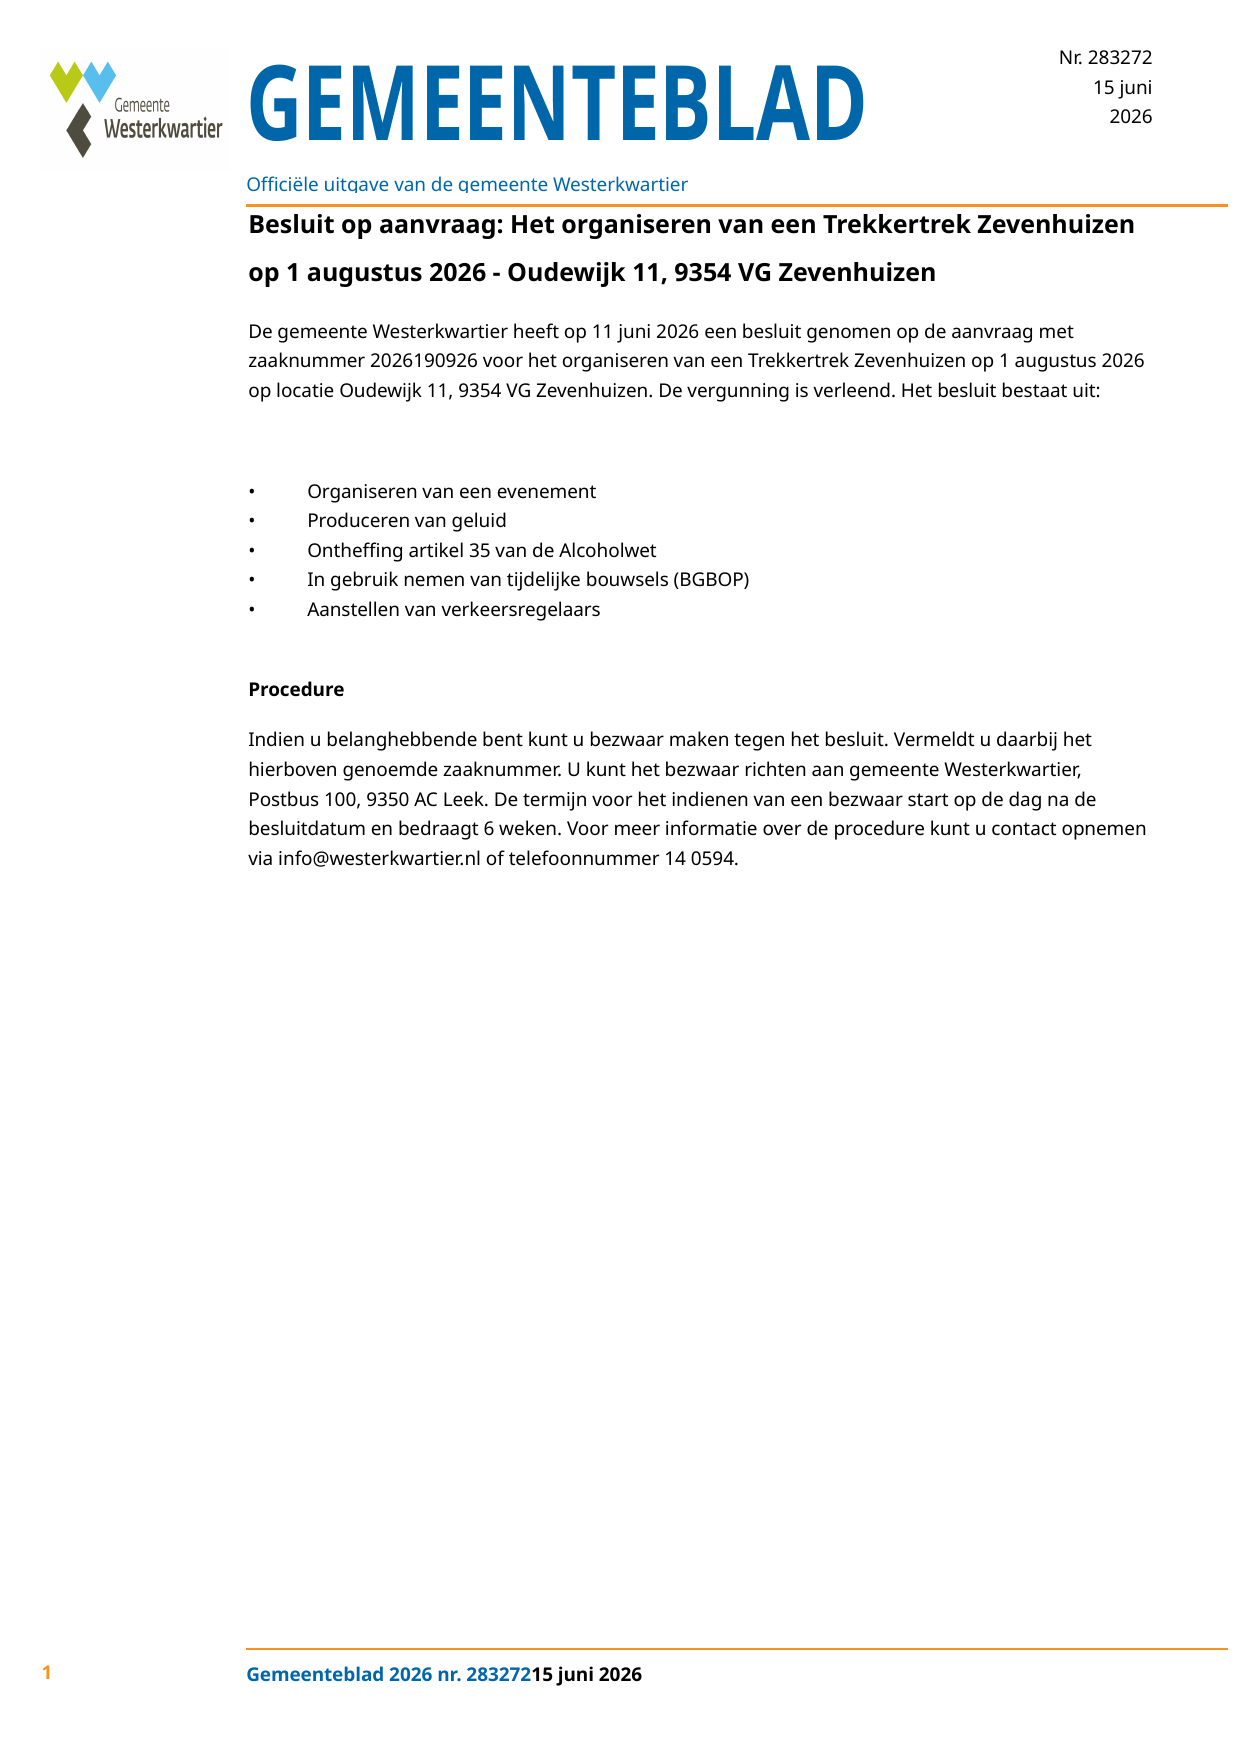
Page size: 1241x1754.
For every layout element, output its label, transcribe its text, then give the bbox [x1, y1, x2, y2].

list In gebruik nemen van tijdelijke bouwsels (BGBOP) [248, 567, 1152, 592]
text Indien u belanghebbende bent kunt u bezwaar maken tegen het besluit. Vermeldt u daarbij het hierboven genoemde zaaknummer. U kunt het bezwaar richten aan gemeente Westerkwartier, Postbus 100, 9350 AC Leek. De termijn voor het indienen van een bezwaar start op de dag na de besluitdatum en bedraagt 6 weken. Voor meer informatie over de procedure kunt u contact opnemen via info@westerkwartier.nl of telefoonnummer 14 0594. [248, 727, 1152, 871]
text De gemeente Westerkwartier heeft op 11 juni 2026 een besluit genomen op de aanvraag met zaaknummer 2026190926 voor het organiseren van een Trekkertrek Zevenhuizen op 1 augustus 2026 op locatie Oudewijk 11, 9354 VG Zevenhuizen. De vergunning is verleend. Het besluit bestaat uit: [248, 318, 1152, 403]
text Procedure [248, 676, 1152, 702]
list Aanstellen van verkeersregelaars [248, 596, 1152, 622]
text Besluit op aanvraag: Het organiseren van een Trekkertrek Zevenhuizen op 1 augustus 2026 - Oudewijk 11, 9354 VG Zevenhuizen [248, 207, 1152, 288]
list Ontheffing artikel 35 van de Alcoholwet [248, 537, 1152, 563]
list Organiseren van een evenement [248, 478, 1152, 504]
list Produceren van geluid [248, 507, 1152, 533]
picture [41, 47, 231, 172]
